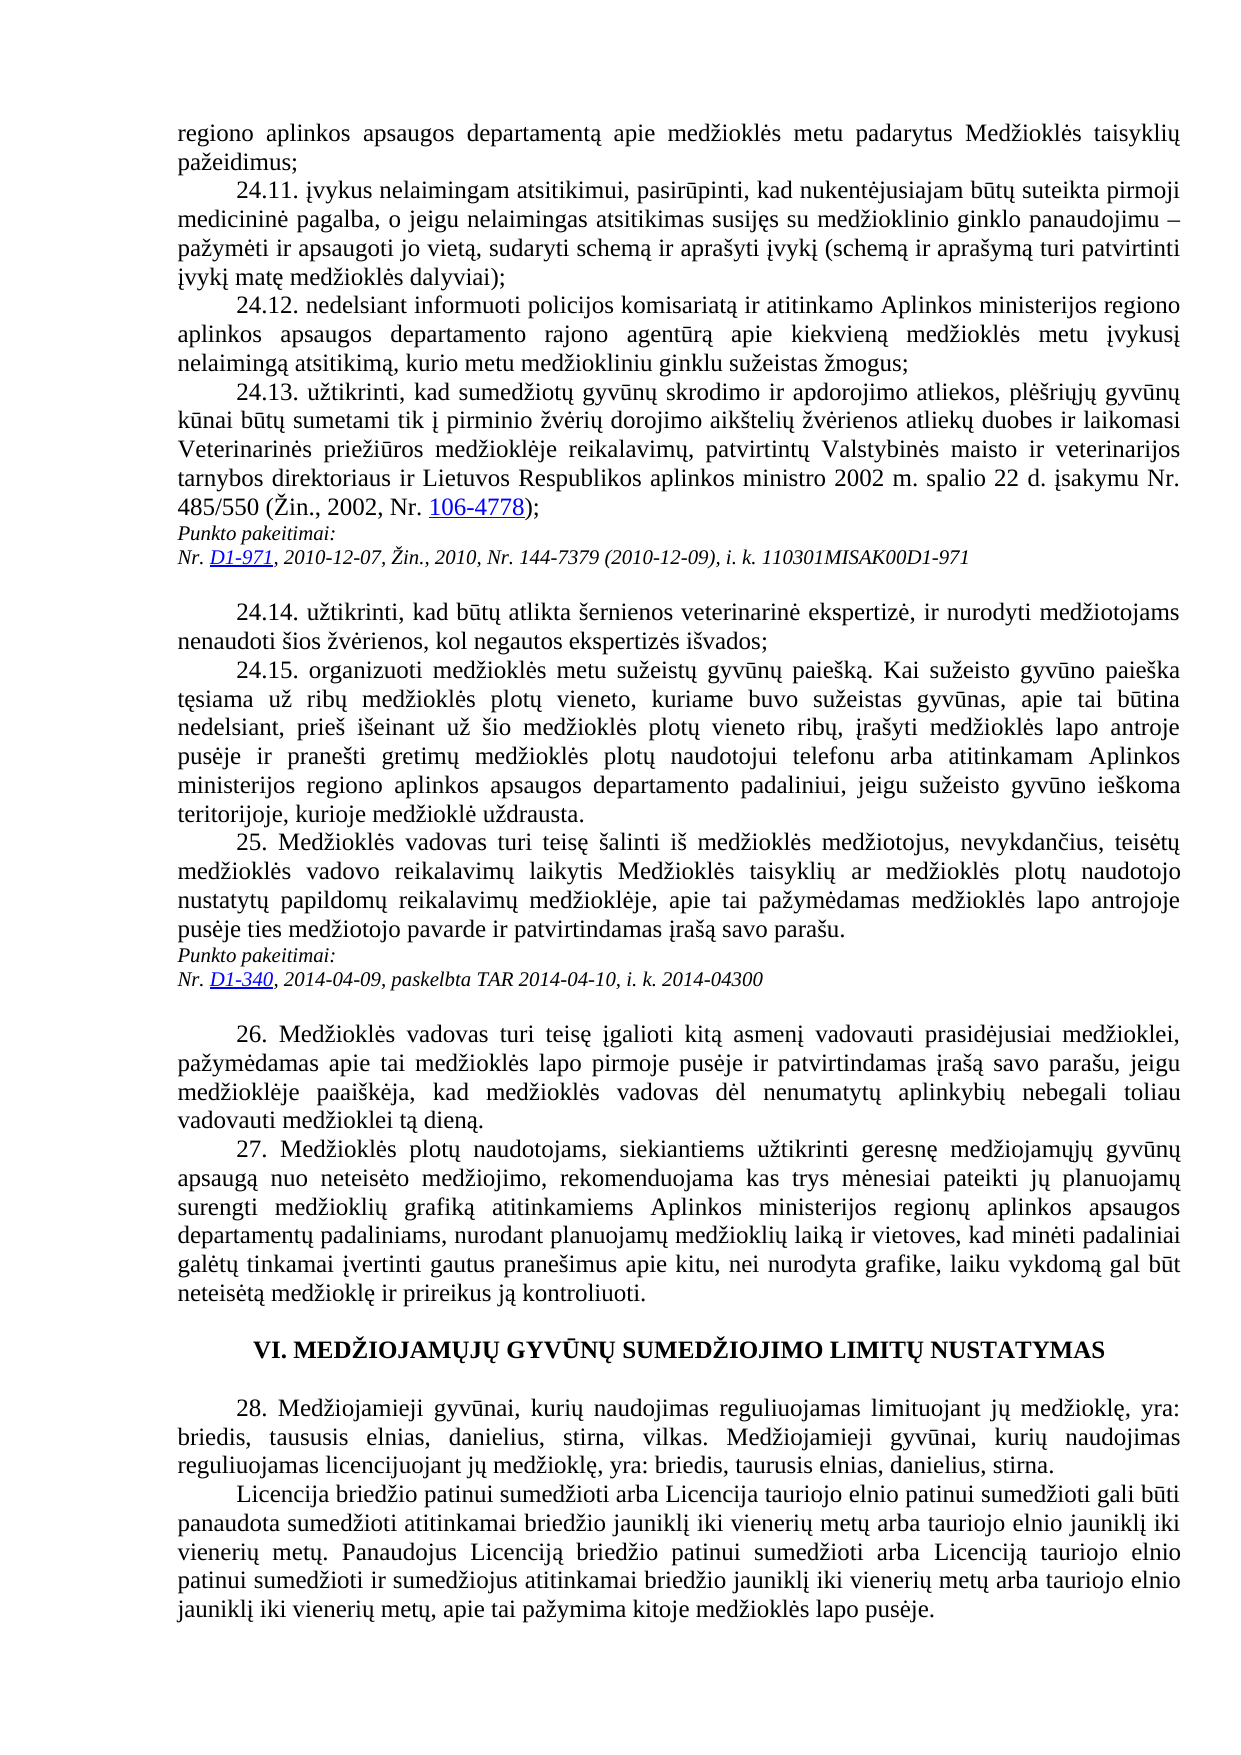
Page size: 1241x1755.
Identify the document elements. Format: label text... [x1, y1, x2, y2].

text 24.12. nedelsiant informuoti policijos komisariatą ir atitinkamo Aplinkos ministerijos regiono aplinkos apsaugos departamento rajono agentūrą apie kiekvieną medžioklės metu įvykusį nelaimingą atsitikimą, kurio metu medžiokliniu ginklu sužeistas žmogus; [177, 291, 1181, 377]
text Licencija briedžio patinui sumedžioti arba Licencija tauriojo elnio patinui sumedžioti gali būti panaudota sumedžioti atitinkamai briedžio jauniklį iki vienerių metų arba tauriojo elnio jauniklį iki vienerių metų. Panaudojus Licenciją briedžio patinui sumedžioti arba Licenciją tauriojo elnio patinui sumedžioti ir sumedžiojus atitinkamai briedžio jauniklį iki vienerių metų arba tauriojo elnio jauniklį iki vienerių metų, apie tai pažymima kitoje medžioklės lapo pusėje. [177, 1479, 1181, 1623]
text 24.13. užtikrinti, kad sumedžiotų gyvūnų skrodimo ir apdorojimo atliekos, plėšriųjų gyvūnų kūnai būtų sumetami tik į pirminio žvėrių dorojimo aikštelių žvėrienos atliekų duobes ir laikomasi Veterinarinės priežiūros medžioklėje reikalavimų, patvirtintų Valstybinės maisto ir veterinarijos tarnybos direktoriaus ir Lietuvos Respublikos aplinkos ministro 2002 m. spalio 22 d. įsakymu Nr. 485/550 (Žin., 2002, Nr. 106-4778); [177, 377, 1181, 521]
text 25. Medžioklės vadovas turi teisę šalinti iš medžioklės medžiotojus, nevykdančius, teisėtų medžioklės vadovo reikalavimų laikytis Medžioklės taisyklių ar medžioklės plotų naudotojo nustatytų papildomų reikalavimų medžioklėje, apie tai pažymėdamas medžioklės lapo antrojoje pusėje ties medžiotojo pavarde ir patvirtindamas įrašą savo parašu. [177, 827, 1181, 942]
text Punkto pakeitimai: [177, 521, 1181, 545]
text 28. Medžiojamieji gyvūnai, kurių naudojimas reguliuojamas limituojant jų medžioklę, yra: briedis, taususis elnias, danielius, stirna, vilkas. Medžiojamieji gyvūnai, kurių naudojimas reguliuojamas licencijuojant jų medžioklę, yra: briedis, taurusis elnias, danielius, stirna. [177, 1393, 1181, 1479]
text VI. MEDŽIOJAMŲJŲ GYVŪNŲ SUMEDŽIOJIMO LIMITŲ NUSTATYMAS [177, 1336, 1181, 1364]
text 26. Medžioklės vadovas turi teisę įgalioti kitą asmenį vadovauti prasidėjusiai medžioklei, pažymėdamas apie tai medžioklės lapo pirmoje pusėje ir patvirtindamas įrašą savo parašu, jeigu medžioklėje paaiškėja, kad medžioklės vadovas dėl nenumatytų aplinkybių nebegali toliau vadovauti medžioklei tą dieną. [177, 1019, 1181, 1134]
text Nr. D1-340, 2014-04-09, paskelbta TAR 2014-04-10, i. k. 2014-04300 [177, 967, 1181, 991]
text regiono aplinkos apsaugos departamentą apie medžioklės metu padarytus Medžioklės taisyklių pažeidimus; [177, 118, 1181, 176]
text 24.11. įvykus nelaimingam atsitikimui, pasirūpinti, kad nukentėjusiajam būtų suteikta pirmoji medicininė pagalba, o jeigu nelaimingas atsitikimas susijęs su medžioklinio ginklo panaudojimu – pažymėti ir apsaugoti jo vietą, sudaryti schemą ir aprašyti įvykį (schemą ir aprašymą turi patvirtinti įvykį matę medžioklės dalyviai); [177, 176, 1181, 291]
text 27. Medžioklės plotų naudotojams, siekiantiems užtikrinti geresnę medžiojamųjų gyvūnų apsaugą nuo neteisėto medžiojimo, rekomenduojama kas trys mėnesiai pateikti jų planuojamų surengti medžioklių grafiką atitinkamiems Aplinkos ministerijos regionų aplinkos apsaugos departamentų padaliniams, nurodant planuojamų medžioklių laiką ir vietoves, kad minėti padaliniai galėtų tinkamai įvertinti gautus pranešimus apie kitu, nei nurodyta grafike, laiku vykdomą gal būt neteisėtą medžioklę ir prireikus ją kontroliuoti. [177, 1134, 1181, 1307]
text Punkto pakeitimai: [177, 942, 1181, 967]
text 24.15. organizuoti medžioklės metu sužeistų gyvūnų paiešką. Kai sužeisto gyvūno paieška tęsiama už ribų medžioklės plotų vieneto, kuriame buvo sužeistas gyvūnas, apie tai būtina nedelsiant, prieš išeinant už šio medžioklės plotų vieneto ribų, įrašyti medžioklės lapo antroje pusėje ir pranešti gretimų medžioklės plotų naudotojui telefonu arba atitinkamam Aplinkos ministerijos regiono aplinkos apsaugos departamento padaliniui, jeigu sužeisto gyvūno ieškoma teritorijoje, kurioje medžioklė uždrausta. [177, 655, 1181, 827]
text Nr. D1-971, 2010-12-07, Žin., 2010, Nr. 144-7379 (2010-12-09), i. k. 110301MISAK00D1-971 [177, 545, 1181, 569]
text 24.14. užtikrinti, kad būtų atlikta šernienos veterinarinė ekspertizė, ir nurodyti medžiotojams nenaudoti šios žvėrienos, kol negautos ekspertizės išvados; [177, 597, 1181, 655]
